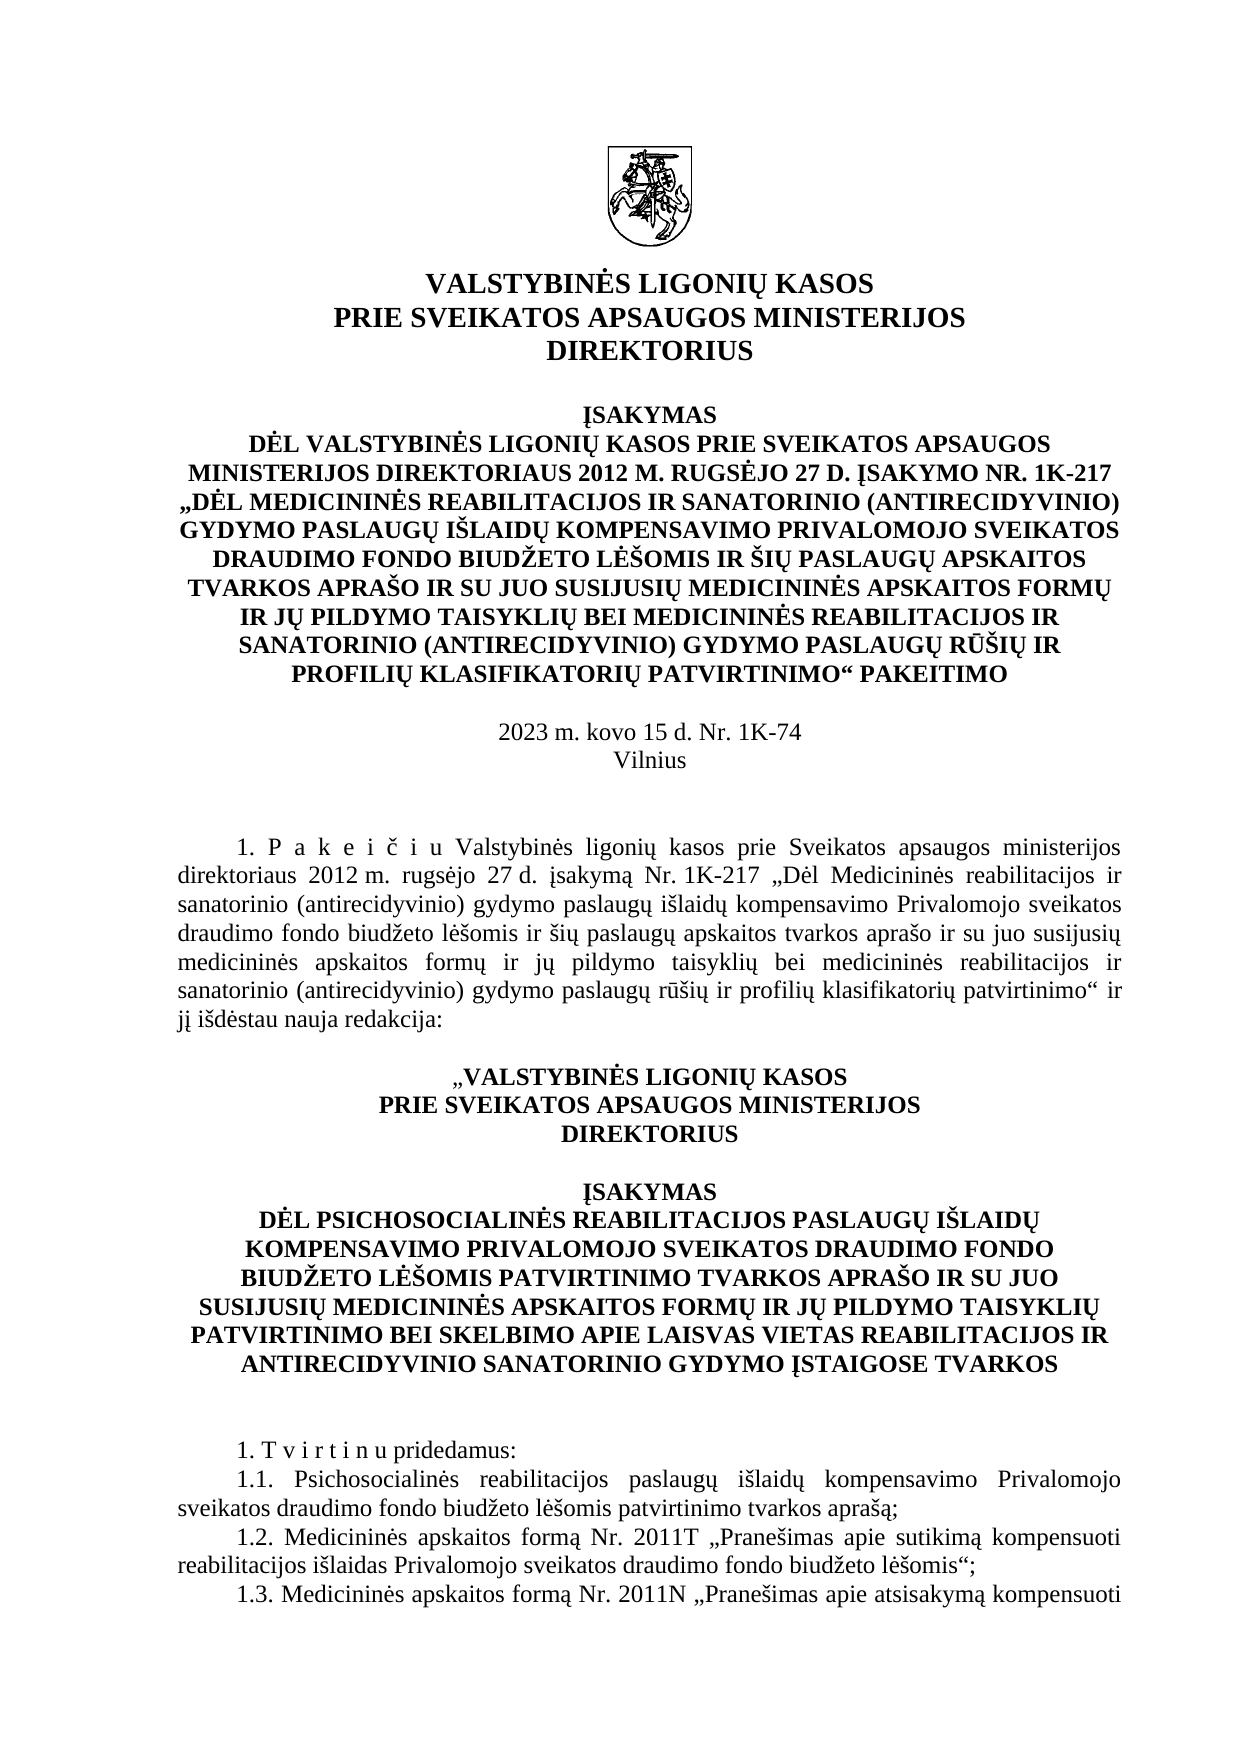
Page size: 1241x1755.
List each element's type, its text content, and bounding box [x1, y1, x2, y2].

text 2023 m. kovo 15 d. Nr. 1K-74 [177, 717, 1122, 745]
text VALSTYBINĖS LIGONIŲ KASOS [177, 266, 1122, 300]
text ĮSAKYMAS [177, 400, 1122, 429]
text DIREKTORIUS [177, 333, 1122, 367]
text PRIE SVEIKATOS APSAUGOS MINISTERIJOS [177, 1090, 1122, 1119]
text ĮSAKYMAS [177, 1177, 1122, 1205]
text PRIE SVEIKATOS APSAUGOS MINISTERIJOS [177, 300, 1122, 333]
text 1.3. Medicininės apskaitos formą Nr. 2011N „Pranešimas apie atsisakymą kompensuoti [177, 1579, 1122, 1608]
text 1. P a k e i č i u Valstybinės ligonių kasos prie Sveikatos apsaugos ministerijos direktoriaus 2012 m. rugsėjo 27 d. įsakymą Nr. 1K-217 „Dėl Medicininės reabilitacijos ir sanatorinio (antirecidyvinio) gydymo paslaugų išlaidų kompensavimo Privalomojo sveikatos draudimo fondo biudžeto lėšomis ir šių paslaugų apskaitos tvarkos aprašo ir su juo susijusių medicininės apskaitos formų ir jų pildymo taisyklių bei medicininės reabilitacijos ir sanatorinio (antirecidyvinio) gydymo paslaugų rūšių ir profilių klasifikatorių patvirtinimo“ ir jį išdėstau nauja redakcija: [177, 832, 1122, 1033]
text 1.1. Psichosocialinės reabilitacijos paslaugų išlaidų kompensavimo Privalomojo sveikatos draudimo fondo biudžeto lėšomis patvirtinimo tvarkos aprašą; [177, 1464, 1122, 1522]
text Vilnius [177, 745, 1122, 774]
text „VALSTYBINĖS LIGONIŲ KASOS [177, 1062, 1122, 1090]
text 1. T v i r t i n u pridedamus: [177, 1435, 1122, 1464]
text DĖL VALSTYBINĖS LIGONIŲ KASOS PRIE SVEIKATOS APSAUGOS MINISTERIJOS DIREKTORIAUS 2012 M. RUGSĖJO 27 D. ĮSAKYMO Nr. 1K-217 „DĖL MEDICININĖS REABILITACIJOS IR SANATORINIO (ANTIRECIDYVINIO) GYDYMO PASLAUGŲ IŠLAIDŲ KOMPENSAVIMO PRIVALOMOJO SVEIKATOS DRAUDIMO FONDO BIUDŽETO LĖŠOMIS IR ŠIŲ PASLAUGŲ APSKAITOS TVARKOS APRAŠO IR SU JUO SUSIJUSIŲ MEDICININĖS APSKAITOS FORMŲ IR JŲ PILDYMO TAISYKLIŲ BEI MEDICININĖS REABILITACIJOS IR SANATORINIO (ANTIRECIDYVINIO) GYDYMO PASLAUGŲ RŪŠIŲ IR PROFILIŲ KLASIFIKATORIŲ PATVIRTINIMO“ PAKEITIMO [177, 429, 1122, 688]
text 1.2. Medicininės apskaitos formą Nr. 2011T „Pranešimas apie sutikimą kompensuoti reabilitacijos išlaidas Privalomojo sveikatos draudimo fondo biudžeto lėšomis“; [177, 1522, 1122, 1579]
text DĖL PSICHOSOCIALINĖS REABILITACIJOS PASLAUGŲ IŠLAIDŲ KOMPENSAVIMO PRIVALOMOJO SVEIKATOS DRAUDIMO FONDO BIUDŽETO LĖŠOMIS patvirtinimo TVARKOS APRAŠO IR SU JUO SUSIJUSIŲ MEDICININĖS APSKAITOS FORMŲ IR JŲ PILDYMO TAISYKLIŲ PATVIRTINIMO BEI skelbimo APIE laisvAS vietAS reabilitacijos ir antirecidyvinio sanatorinio gydymo ĮSTAIGOSE TVARKOS [177, 1205, 1122, 1378]
text DIREKTORIUS [177, 1119, 1122, 1148]
